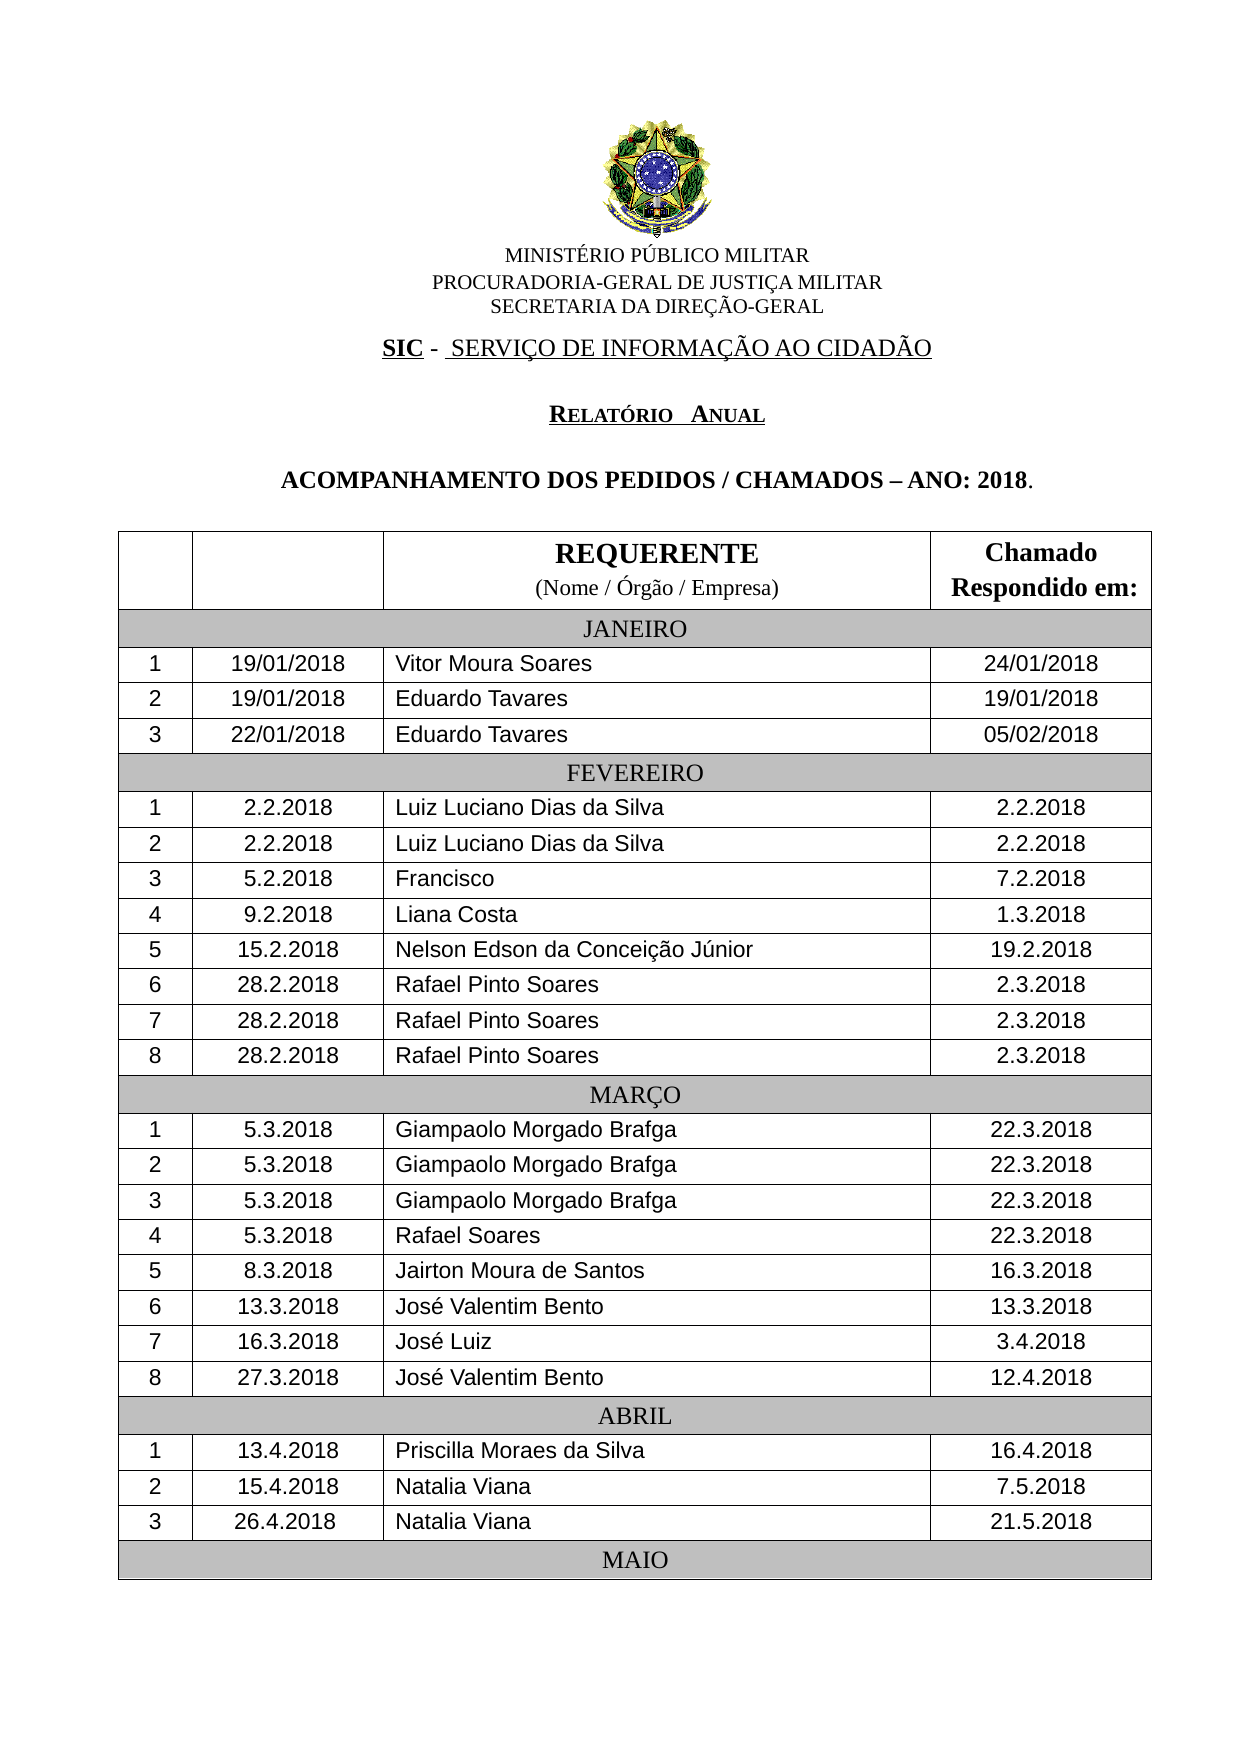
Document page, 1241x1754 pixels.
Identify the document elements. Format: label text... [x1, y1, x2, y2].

table_cell 2.2.2018 [193, 792, 383, 827]
table_cell 5.3.2018 [193, 1114, 383, 1148]
table_cell 2.3.2018 [931, 1040, 1151, 1074]
table_cell Rafael Pinto Soares [384, 1005, 930, 1039]
table_cell 7.2.2018 [931, 863, 1151, 897]
table_cell 7.5.2018 [931, 1471, 1151, 1505]
table_cell 7 [119, 1005, 192, 1039]
table_cell 3 [119, 1506, 192, 1540]
table_cell 13.4.2018 [193, 1435, 383, 1469]
table_cell Rafael Soares [384, 1220, 930, 1254]
text MINISTÉRIO PÚBLICO MILITAR [118, 243, 1196, 267]
table_cell Priscilla Moraes da Silva [384, 1435, 930, 1469]
table_cell Eduardo Tavares [384, 719, 930, 753]
table_cell 05/02/2018 [931, 719, 1151, 753]
table_cell Rafael Pinto Soares [384, 969, 930, 1004]
table_cell 19/01/2018 [193, 683, 383, 718]
table_cell 1 [119, 1435, 192, 1469]
table_cell 27.3.2018 [193, 1362, 383, 1396]
table_cell 28.2.2018 [193, 1040, 383, 1074]
table_cell 16.3.2018 [193, 1326, 383, 1361]
table_cell 1 [119, 648, 192, 682]
table_cell 2 [119, 1149, 192, 1183]
table_cell Giampaolo Morgado Brafga [384, 1149, 930, 1183]
table_cell MARÇO [119, 1076, 1151, 1113]
table_cell 5.3.2018 [193, 1185, 383, 1219]
table_cell 1 [119, 1114, 192, 1148]
table_cell 5 [119, 934, 192, 968]
table_cell 15.2.2018 [193, 934, 383, 968]
table_cell 28.2.2018 [193, 1005, 383, 1039]
table_cell 12.4.2018 [931, 1362, 1151, 1396]
table_header REQUERENTE (Nome / Órgão / Empresa) [384, 532, 930, 609]
table_cell 5.3.2018 [193, 1220, 383, 1254]
table_header [119, 532, 192, 609]
table_header Chamado Respondido em: [931, 532, 1151, 609]
subtitle PROCURADORIA-GERAL DE JUSTIÇA MILITAR [118, 270, 1196, 294]
table_cell 19.2.2018 [931, 934, 1151, 968]
table_cell 4 [119, 899, 192, 933]
table_cell Rafael Pinto Soares [384, 1040, 930, 1074]
table_cell 19/01/2018 [931, 683, 1151, 718]
table_cell ABRIL [119, 1397, 1151, 1434]
table_cell 26.4.2018 [193, 1506, 383, 1540]
table_cell 22.3.2018 [931, 1185, 1151, 1219]
table_cell 2.3.2018 [931, 969, 1151, 1004]
table_cell 2 [119, 828, 192, 862]
table_cell José Luiz [384, 1326, 930, 1361]
table_cell 8.3.2018 [193, 1255, 383, 1290]
table_cell 2 [119, 683, 192, 718]
table_cell 2.2.2018 [931, 828, 1151, 862]
table_cell Eduardo Tavares [384, 683, 930, 718]
table_cell 13.3.2018 [193, 1291, 383, 1325]
text ACOMPANHAMENTO DOS PEDIDOS / CHAMADOS – ANO: 2018. [118, 465, 1196, 494]
table_cell 5 [119, 1255, 192, 1290]
table_cell JANEIRO [119, 610, 1151, 647]
table_header [193, 532, 383, 609]
table_cell 6 [119, 1291, 192, 1325]
table_cell 22.3.2018 [931, 1220, 1151, 1254]
table_cell 15.4.2018 [193, 1471, 383, 1505]
table_cell 5.3.2018 [193, 1149, 383, 1183]
table_cell 1 [119, 792, 192, 827]
table_cell 3 [119, 1185, 192, 1219]
table_cell José Valentim Bento [384, 1362, 930, 1396]
table_cell 2.2.2018 [193, 828, 383, 862]
table_cell 21.5.2018 [931, 1506, 1151, 1540]
table_cell 3 [119, 719, 192, 753]
text Relatório Anual [118, 399, 1196, 428]
table_cell Natalia Viana [384, 1471, 930, 1505]
text SIC - SERVIÇO DE INFORMAÇÃO AO CIDADÃO [118, 333, 1196, 362]
table_cell Giampaolo Morgado Brafga [384, 1185, 930, 1219]
table_cell 2 [119, 1471, 192, 1505]
table_cell Jairton Moura de Santos [384, 1255, 930, 1290]
table_cell Liana Costa [384, 899, 930, 933]
table_cell 24/01/2018 [931, 648, 1151, 682]
table_cell MAIO [119, 1541, 1151, 1578]
table_cell 5.2.2018 [193, 863, 383, 897]
table_cell 13.3.2018 [931, 1291, 1151, 1325]
table_cell Luiz Luciano Dias da Silva [384, 828, 930, 862]
table_cell 8 [119, 1362, 192, 1396]
table_cell 19/01/2018 [193, 648, 383, 682]
table_cell 22.3.2018 [931, 1149, 1151, 1183]
table_cell Vitor Moura Soares [384, 648, 930, 682]
table_cell Giampaolo Morgado Brafga [384, 1114, 930, 1148]
table_cell Nelson Edson da Conceição Júnior [384, 934, 930, 968]
table_cell 9.2.2018 [193, 899, 383, 933]
table_cell 8 [119, 1040, 192, 1074]
table_cell 22.3.2018 [931, 1114, 1151, 1148]
table_cell 6 [119, 969, 192, 1004]
table_cell Luiz Luciano Dias da Silva [384, 792, 930, 827]
table_cell 2.3.2018 [931, 1005, 1151, 1039]
table_cell 2.2.2018 [931, 792, 1151, 827]
table_cell Francisco [384, 863, 930, 897]
table_cell 28.2.2018 [193, 969, 383, 1004]
table_cell 4 [119, 1220, 192, 1254]
table_cell 16.4.2018 [931, 1435, 1151, 1469]
table_cell 3.4.2018 [931, 1326, 1151, 1361]
table_cell 22/01/2018 [193, 719, 383, 753]
table_cell Natalia Viana [384, 1506, 930, 1540]
table_cell FEVEREIRO [119, 754, 1151, 791]
table_cell 7 [119, 1326, 192, 1361]
table_cell 3 [119, 863, 192, 897]
table_cell José Valentim Bento [384, 1291, 930, 1325]
text SECRETARIA DA DIREÇÃO-GERAL [118, 294, 1196, 318]
table_cell 1.3.2018 [931, 899, 1151, 933]
table_cell 16.3.2018 [931, 1255, 1151, 1290]
